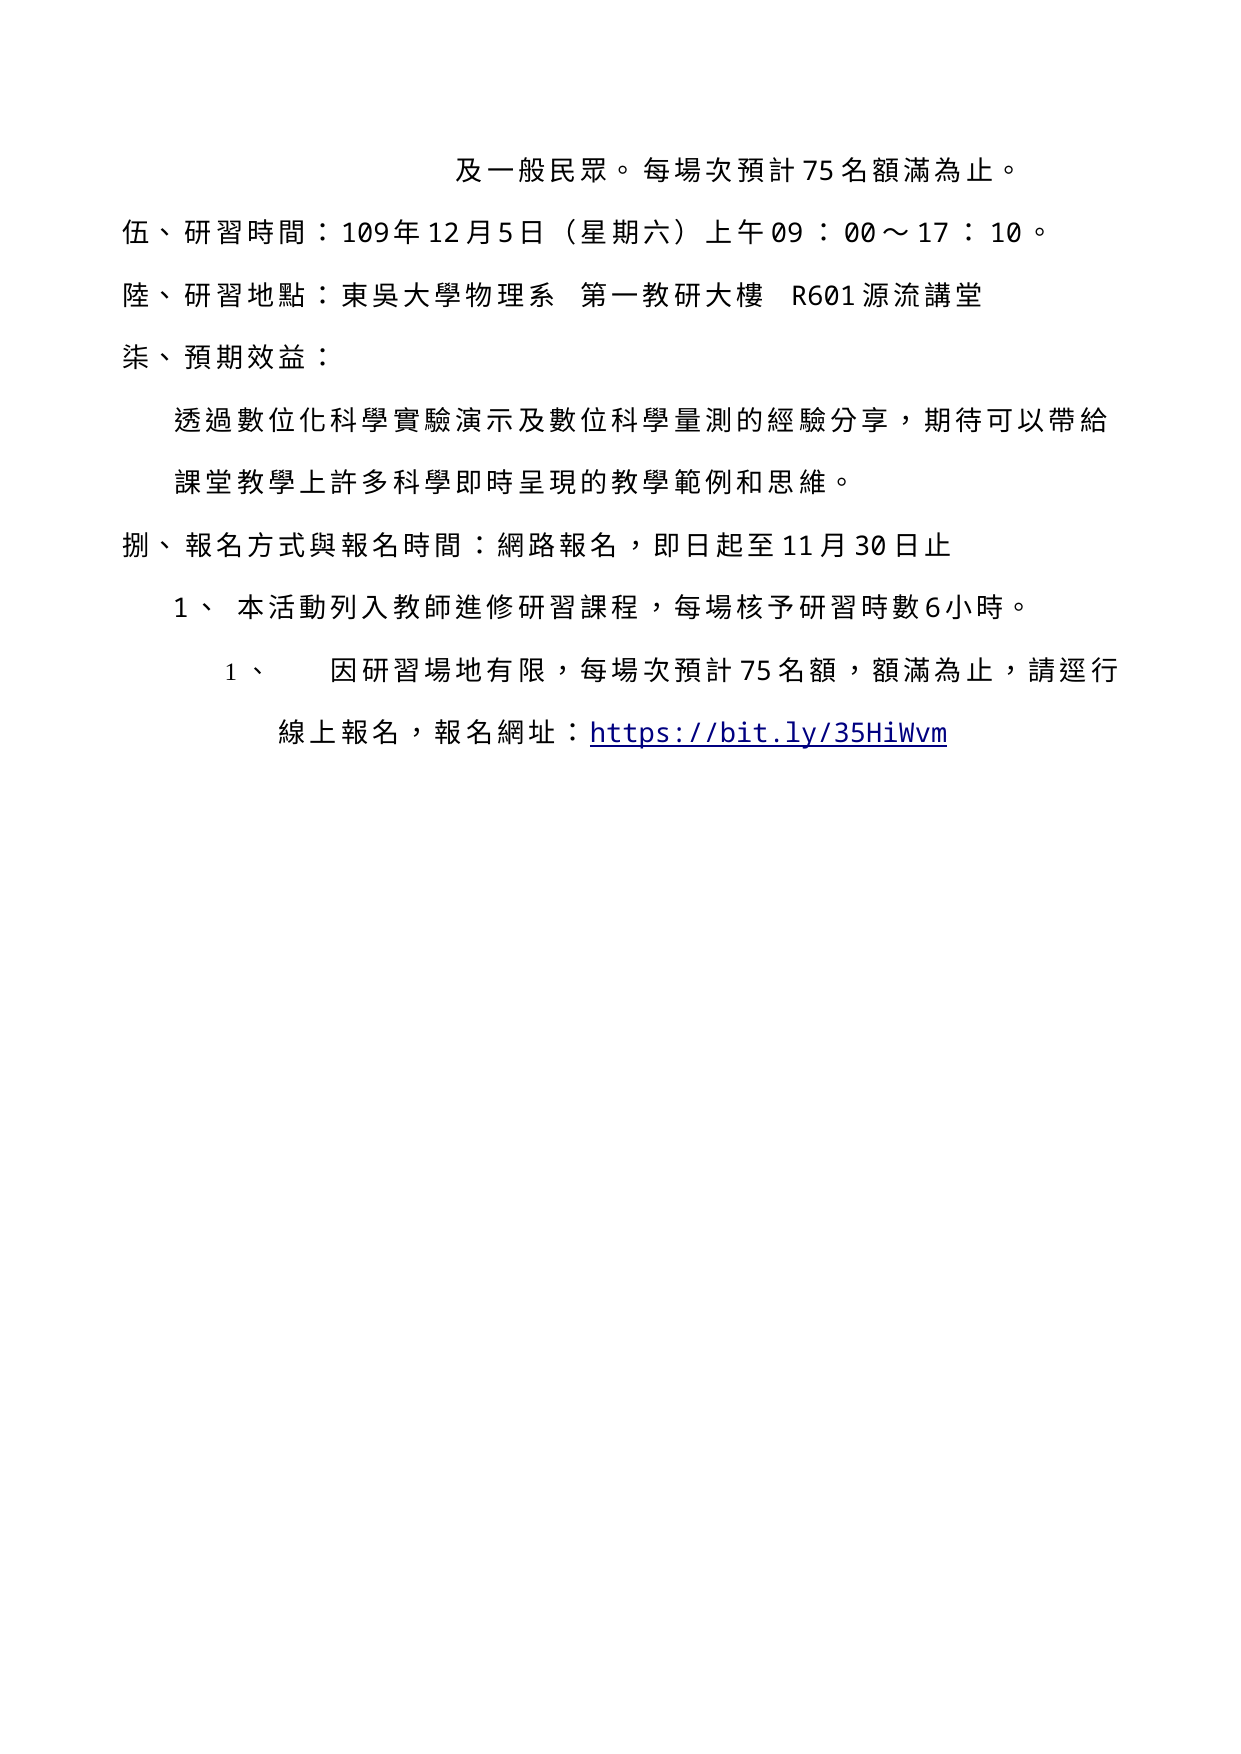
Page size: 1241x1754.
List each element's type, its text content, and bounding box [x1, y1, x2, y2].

text 捌、報名方式與報名時間：網路報名，即日起至11月30日止 [120, 502, 1120, 564]
text 及一般民眾。每場次預計75名額滿為止。 [120, 127, 1120, 189]
list 因研習場地有限，每場次預計75名額，額滿為止，請逕行線上報名，報名網址：https://bit.ly/35HiWvm [219, 627, 1120, 752]
list 本活動列入教師進修研習課程，每場核予研習時數6小時。 [170, 564, 1120, 627]
text 陸、研習地點：東吳大學物理系 第一教研大樓 R601源流講堂 [120, 252, 1120, 314]
text 透過數位化科學實驗演示及數位科學量測的經驗分享，期待可以帶給課堂教學上許多科學即時呈現的教學範例和思維。 [170, 377, 1120, 502]
text 伍、研習時間：109年12月5日（星期六）上午09：00～17：10。 [120, 189, 1120, 252]
text 柒、預期效益： [120, 314, 1120, 377]
